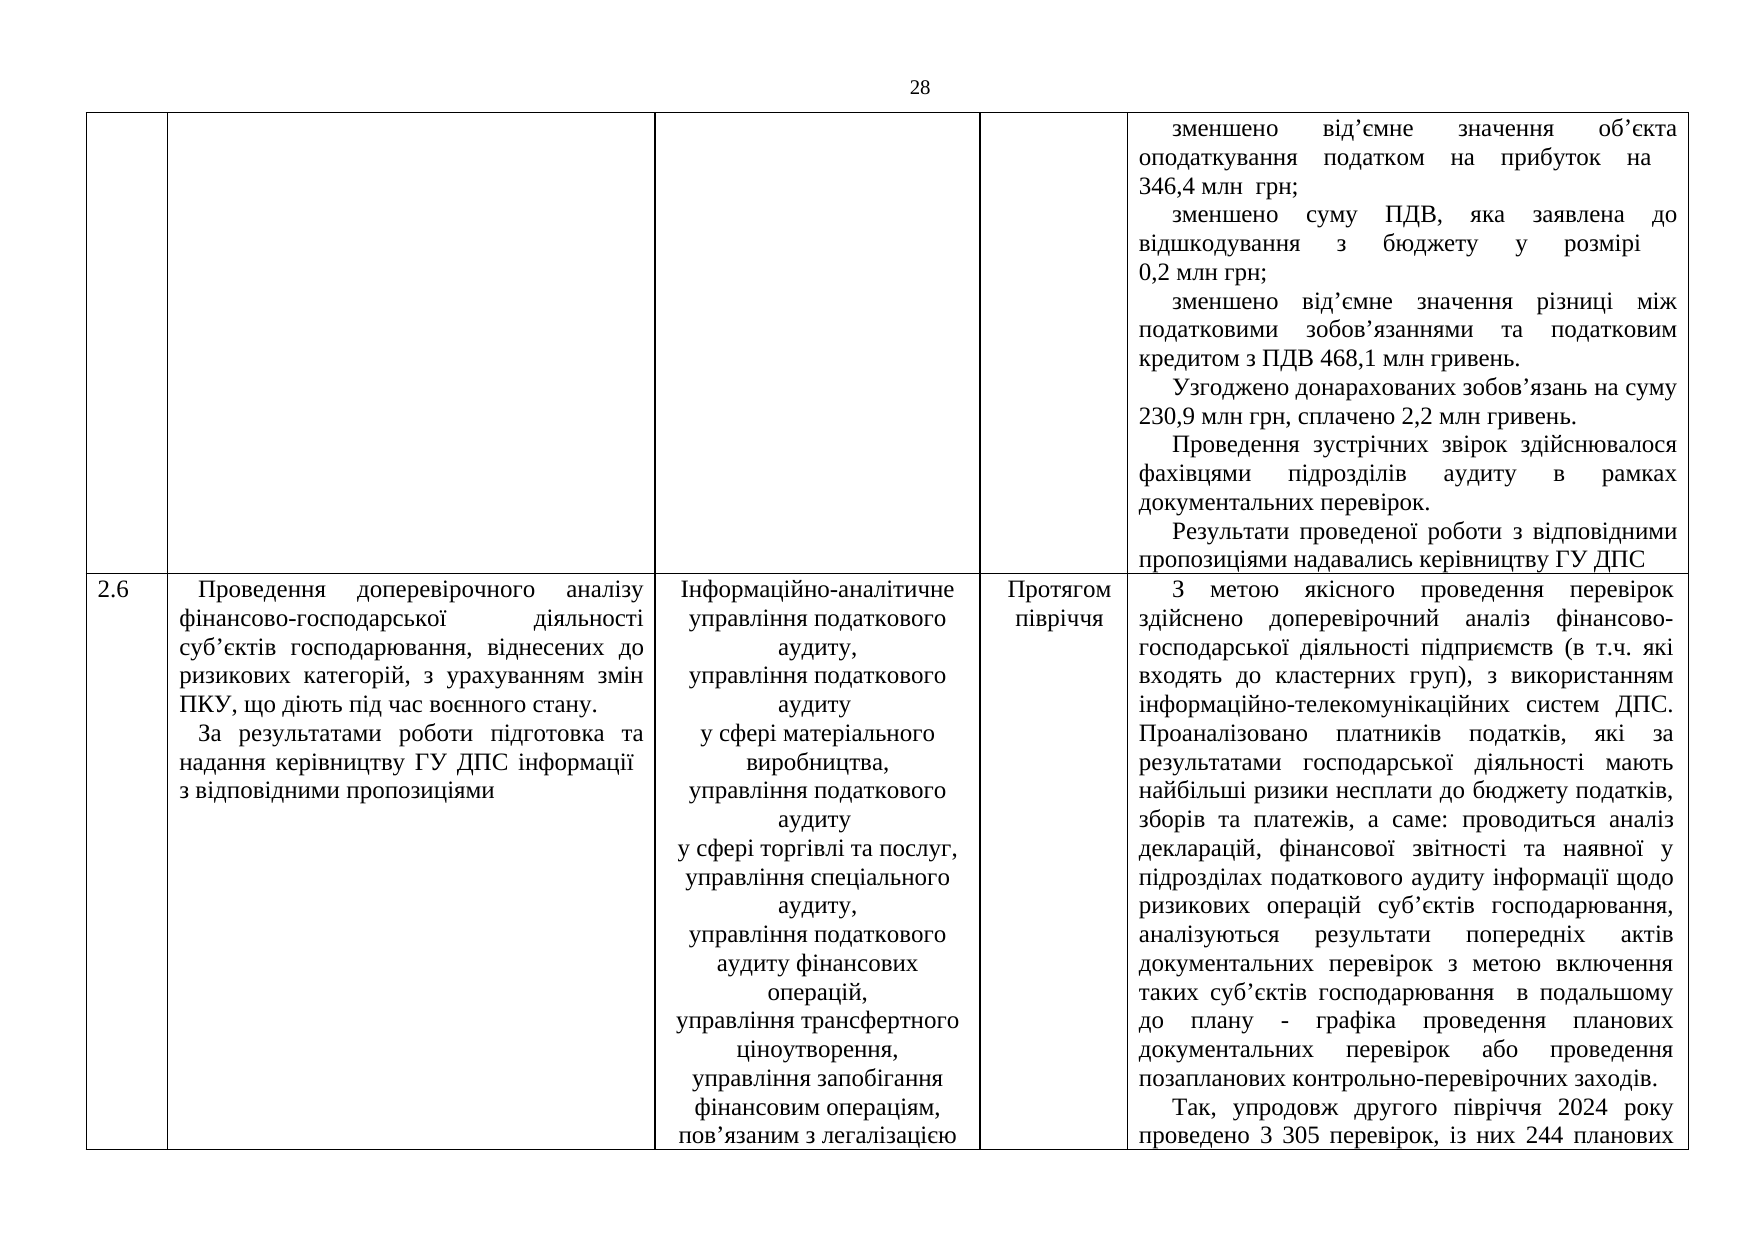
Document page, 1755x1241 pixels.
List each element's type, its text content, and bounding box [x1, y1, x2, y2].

table_cell Інформаційно-аналітичне управління податкового аудиту, управління податкового аудиту у сфері матеріального виробництва, управління податкового аудиту у сфері торгівлі та послуг, управління спеціального аудиту, управління податкового аудиту фінансових операцій, управління трансфертного ціноутворення, управління запобігання фінансовим операціям, пов’язаним з легалізацією [656, 574, 979, 1149]
table_cell [87, 113, 167, 573]
table_cell Протягом півріччя [981, 574, 1127, 1149]
table_cell 2.6 [87, 574, 167, 1149]
table_cell [168, 113, 654, 573]
table_cell [656, 113, 979, 573]
table_cell [981, 113, 1127, 573]
table_cell Проведення доперевірочного аналізу фінансово-господарської діяльності суб’єктів господарювання, віднесених до ризикових категорій, з урахуванням змін ПКУ, що діють під час воєнного стану. За результатами роботи підготовка та надання керівництву ГУ ДПС інформації з відповідними пропозиціями [168, 574, 654, 1149]
table_cell З метою якісного проведення перевірок здійснено доперевірочний аналіз фінансово-господарської діяльності підприємств (в т.ч. які входять до кластерних груп), з використанням інформаційно-телекомунікаційних систем ДПС. Проаналізовано платників податків, які за результатами господарської діяльності мають найбільші ризики несплати до бюджету податків, зборів та платежів, а саме: проводиться аналіз декларацій, фінансової звітності та наявної у підрозділах податкового аудиту інформації щодо ризикових операцій суб’єктів господарювання, аналізуються результати попередніх актів документальних перевірок з метою включення таких суб’єктів господарювання в подальшому до плану - графіка проведення планових документальних перевірок або проведення позапланових контрольно-перевірочних заходів. Так, упродовж другого півріччя 2024 року проведено 3 305 перевірок, із них 244 планових [1128, 574, 1688, 1149]
table_cell зменшено від’ємне значення об’єкта оподаткування податком на прибуток на 346,4 млн грн; зменшено суму ПДВ, яка заявлена до відшкодування з бюджету у розмірі 0,2 млн грн; зменшено від’ємне значення різниці між податковими зобов’язаннями та податковим кредитом з ПДВ 468,1 млн гривень. Узгоджено донарахованих зобов’язань на суму 230,9 млн грн, сплачено 2,2 млн гривень. Проведення зустрічних звірок здійснювалося фахівцями підрозділів аудиту в рамках документальних перевірок. Результати проведеної роботи з відповідними пропозиціями надавались керівництву ГУ ДПС [1128, 113, 1688, 573]
